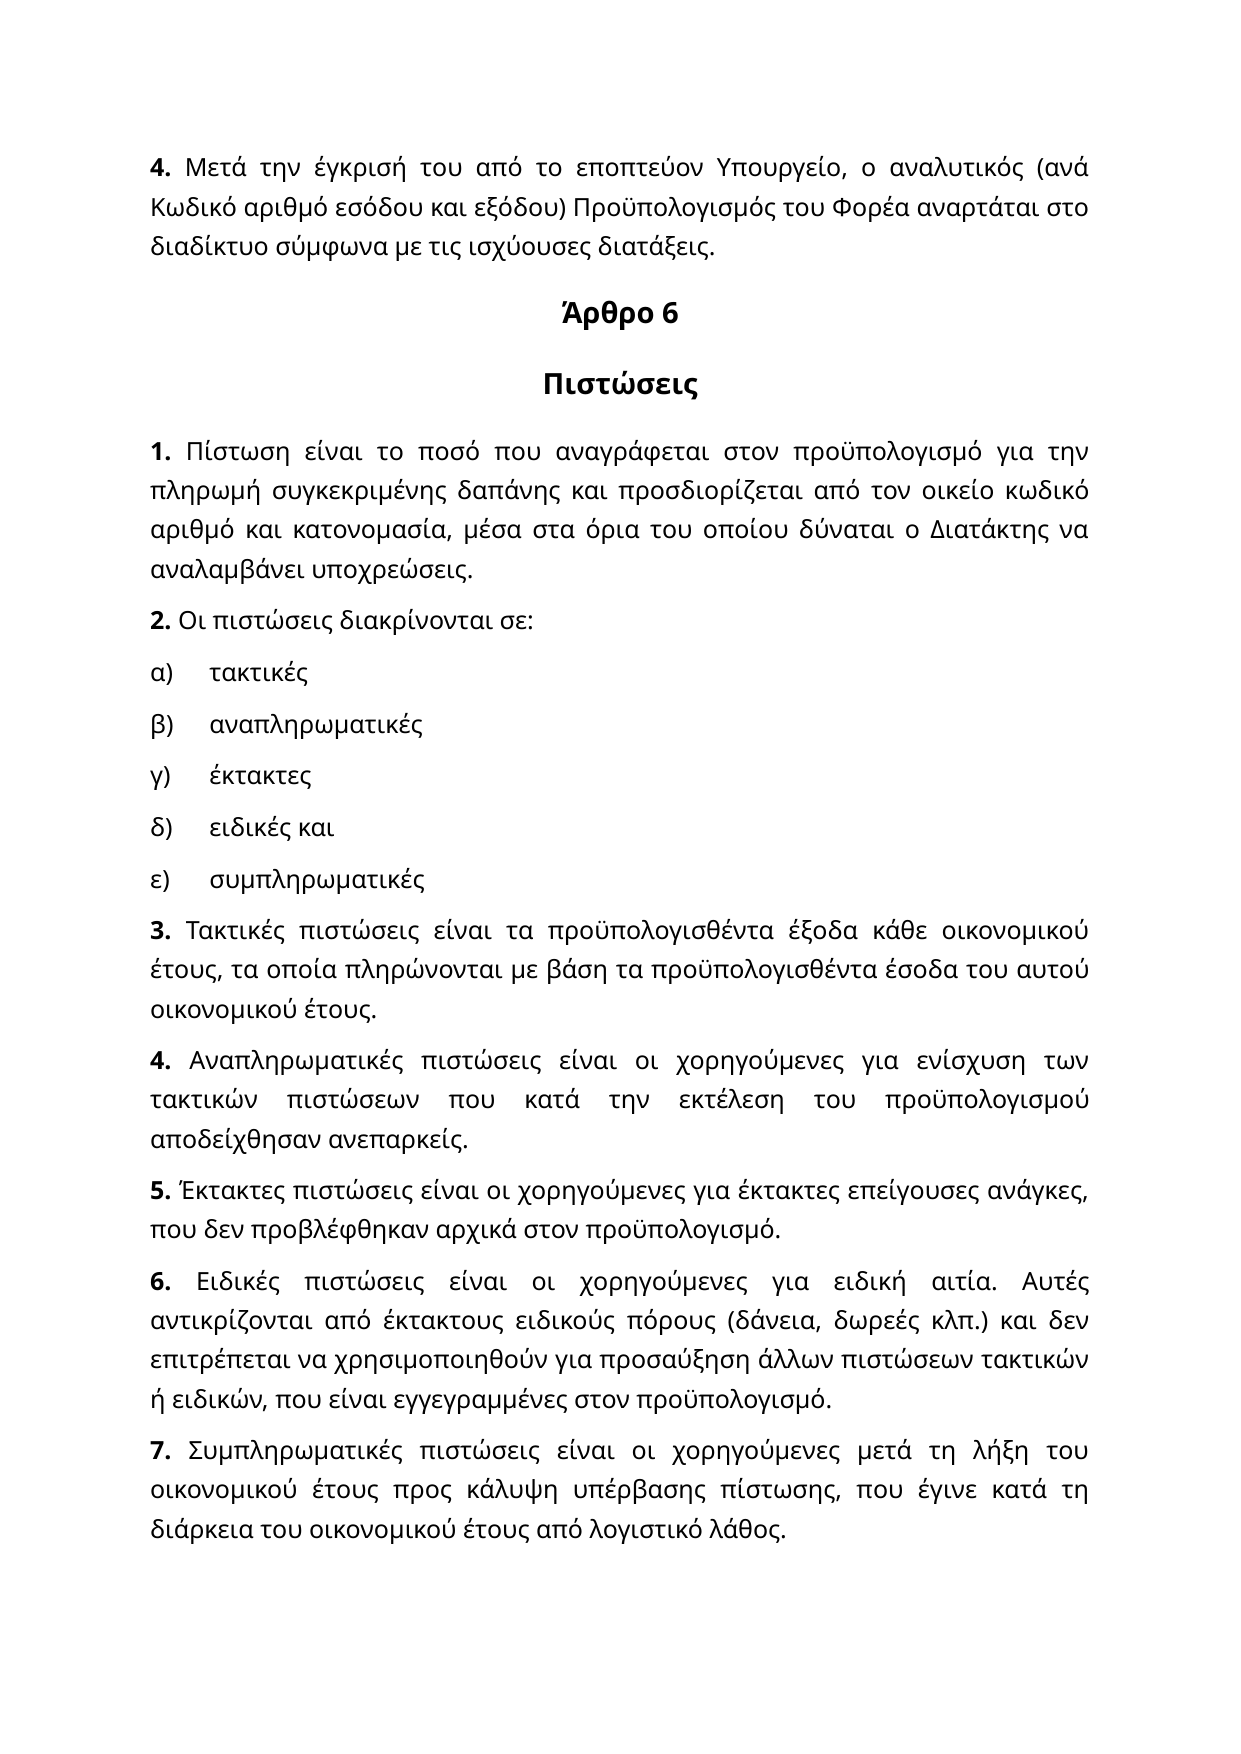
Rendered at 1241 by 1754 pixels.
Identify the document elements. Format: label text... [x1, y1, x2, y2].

list δ) ειδικές και [150, 809, 1090, 844]
text 6. Ειδικές πιστώσεις είναι οι χορηγούμενες για ειδική αιτία. Αυτές αντικρίζονται από έκτακτους ειδικούς πόρους (δάνεια, δωρεές κλπ.) και δεν επιτρέπεται να χρησιμοποιηθούν για προσαύξηση άλλων πιστώσεων τακτικών ή ειδικών, που είναι εγγεγραμμένες στον προϋπολογισμό. [150, 1264, 1090, 1415]
text 3. Τακτικές πιστώσεις είναι τα προϋπολογισθέντα έξοδα κάθε οικονομικού έτους, τα οποία πληρώνονται με βάση τα προϋπολογισθέντα έσοδα του αυτού οικονομικού έτους. [150, 913, 1090, 1025]
list ε) συμπληρωματικές [150, 861, 1090, 895]
text 4. Αναπληρωματικές πιστώσεις είναι οι χορηγούμενες για ενίσχυση των τακτικών πιστώσεων που κατά την εκτέλεση του προϋπολογισμού αποδείχθησαν ανεπαρκείς. [150, 1043, 1090, 1155]
subtitle Άρθρο 6 [150, 292, 1090, 332]
list α) τακτικές [150, 654, 1090, 689]
text 5. Έκτακτες πιστώσεις είναι οι χορηγούμενες για έκτακτες επείγουσες ανάγκες, που δεν προβλέφθηκαν αρχικά στον προϋπολογισμό. [150, 1173, 1090, 1246]
text 2. Οι πιστώσεις διακρίνονται σε: [150, 603, 1090, 637]
list β) αναπληρωματικές [150, 706, 1090, 740]
text 4. Μετά την έγκρισή του από το εποπτεύον Υπουργείο, ο αναλυτικός (ανά Κωδικό αριθμό εσόδου και εξόδου) Προϋπολογισμός του Φορέα αναρτάται στο διαδίκτυο σύμφωνα με τις ισχύουσες διατάξεις. [150, 150, 1090, 262]
subtitle Πιστώσεις [150, 363, 1090, 403]
text 1. Πίστωση είναι το ποσό που αναγράφεται στον προϋπολογισμό για την πληρωμή συγκεκριμένης δαπάνης και προσδιορίζεται από τον οικείο κωδικό αριθμό και κατονομασία, μέσα στα όρια του οποίου δύναται ο Διατάκτης να αναλαμβάνει υποχρεώσεις. [150, 434, 1090, 585]
list γ) έκτακτες [150, 758, 1090, 792]
text 7. Συμπληρωματικές πιστώσεις είναι οι χορηγούμενες μετά τη λήξη του οικονομικού έτους προς κάλυψη υπέρβασης πίστωσης, που έγινε κατά τη διάρκεια του οικονομικού έτους από λογιστικό λάθος. [150, 1433, 1090, 1545]
